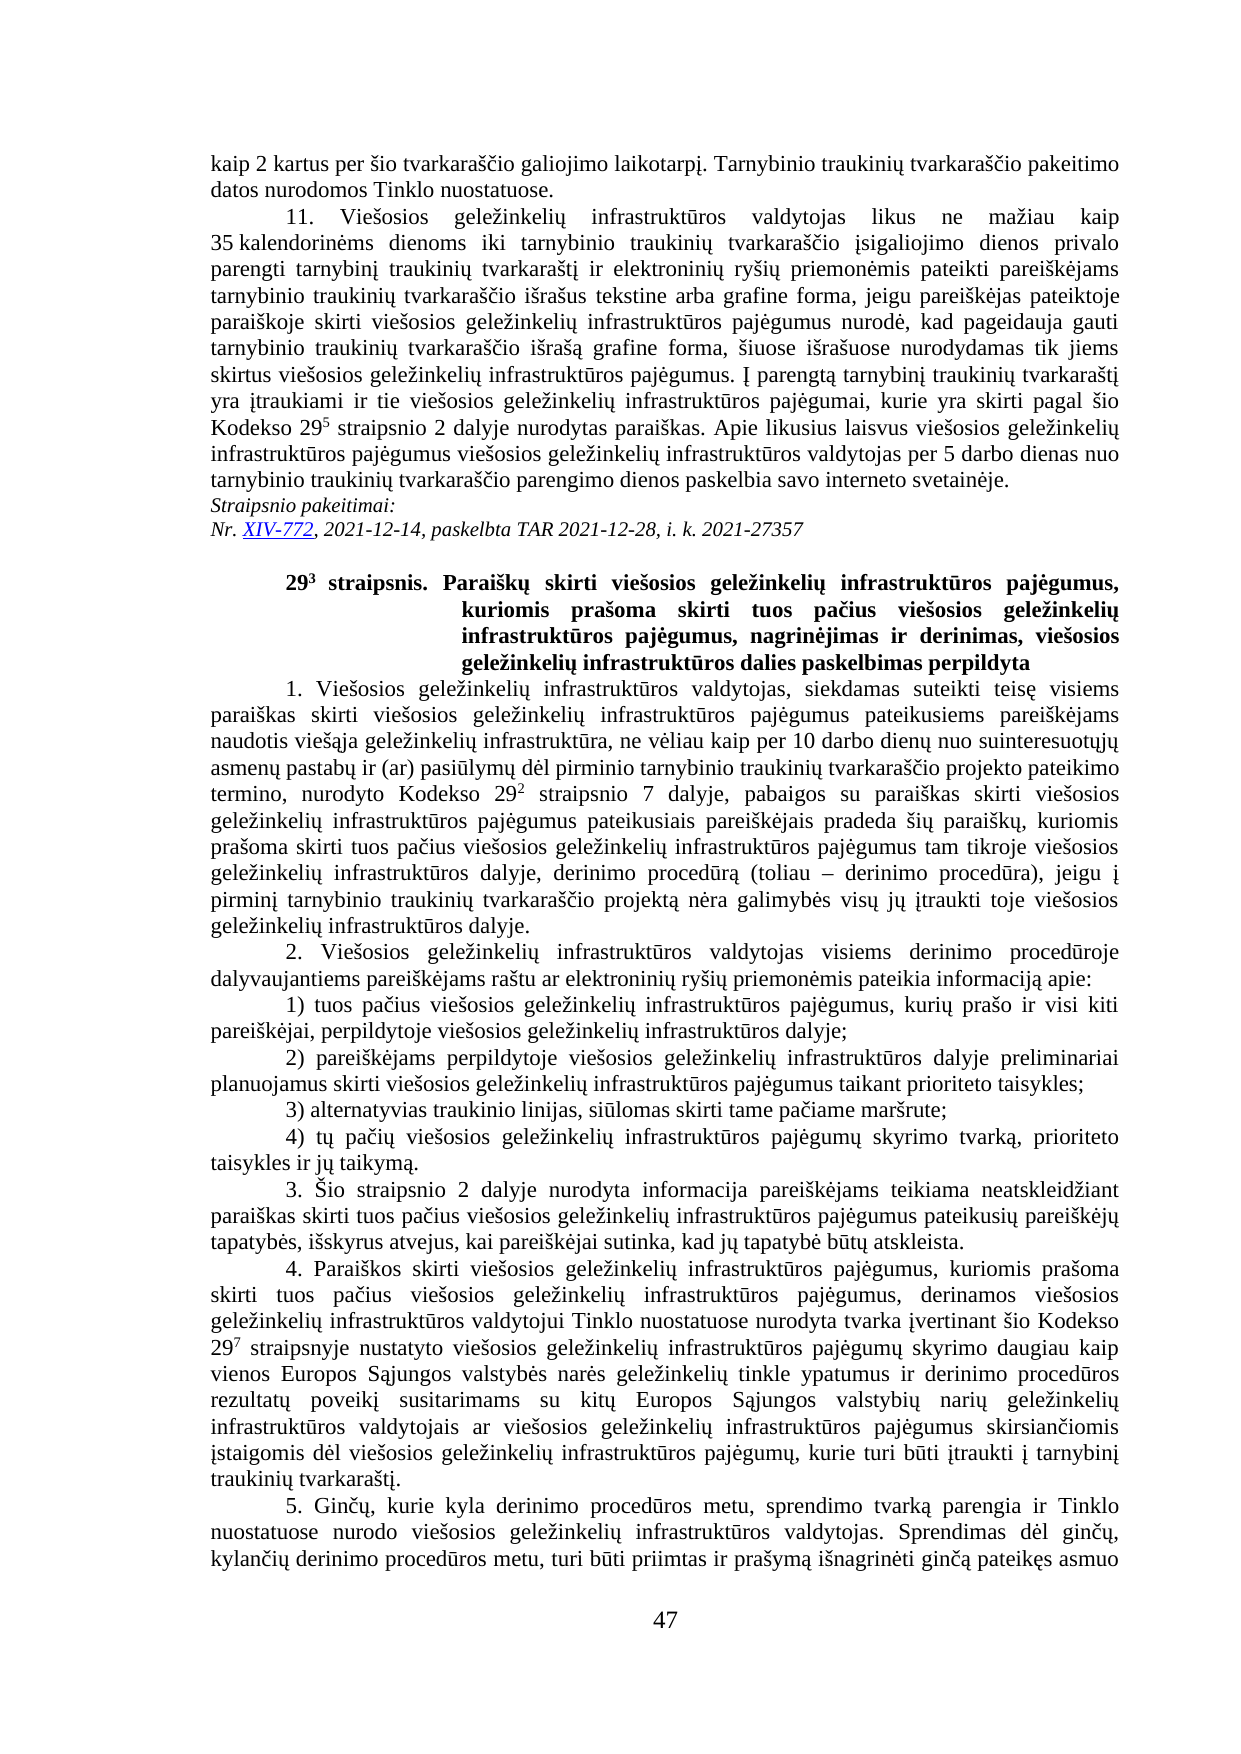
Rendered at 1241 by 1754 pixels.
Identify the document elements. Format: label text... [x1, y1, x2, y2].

text 2. Viešosios geležinkelių infrastruktūros valdytojas visiems derinimo procedūroje dalyvaujantiems pareiškėjams raštu ar elektroninių ryšių priemonėmis pateikia informaciją apie: [210, 938, 1120, 991]
text Nr. XIV-772, 2021-12-14, paskelbta TAR 2021-12-28, i. k. 2021-27357 [210, 517, 1120, 541]
text 293 straipsnis. Paraiškų skirti viešosios geležinkelių infrastruktūros pajėgumus, kuriomis prašoma skirti tuos pačius viešosios geležinkelių infrastruktūros pajėgumus, nagrinėjimas ir derinimas, viešosios geležinkelių infrastruktūros dalies paskelbimas perpildyta [285, 569, 1120, 675]
text 3. Šio straipsnio 2 dalyje nurodyta informacija pareiškėjams teikiama neatskleidžiant paraiškas skirti tuos pačius viešosios geležinkelių infrastruktūros pajėgumus pateikusių pareiškėjų tapatybės, išskyrus atvejus, kai pareiškėjai sutinka, kad jų tapatybė būtų atskleista. [210, 1176, 1120, 1255]
text 4) tų pačių viešosios geležinkelių infrastruktūros pajėgumų skyrimo tvarką, prioriteto taisykles ir jų taikymą. [210, 1123, 1120, 1176]
text 1. Viešosios geležinkelių infrastruktūros valdytojas, siekdamas suteikti teisę visiems paraiškas skirti viešosios geležinkelių infrastruktūros pajėgumus pateikusiems pareiškėjams naudotis viešąja geležinkelių infrastruktūra, ne vėliau kaip per 10 darbo dienų nuo suinteresuotųjų asmenų pastabų ir (ar) pasiūlymų dėl pirminio tarnybinio traukinių tvarkaraščio projekto pateikimo termino, nurodyto Kodekso 292 straipsnio 7 dalyje, pabaigos su paraiškas skirti viešosios geležinkelių infrastruktūros pajėgumus pateikusiais pareiškėjais pradeda šių paraiškų, kuriomis prašoma skirti tuos pačius viešosios geležinkelių infrastruktūros pajėgumus tam tikroje viešosios geležinkelių infrastruktūros dalyje, derinimo procedūrą (toliau – derinimo procedūra), jeigu į pirminį tarnybinio traukinių tvarkaraščio projektą nėra galimybės visų jų įtraukti toje viešosios geležinkelių infrastruktūros dalyje. [210, 675, 1120, 938]
text 5. Ginčų, kurie kyla derinimo procedūros metu, sprendimo tvarką parengia ir Tinklo nuostatuose nurodo viešosios geležinkelių infrastruktūros valdytojas. Sprendimas dėl ginčų, kylančių derinimo procedūros metu, turi būti priimtas ir prašymą išnagrinėti ginčą pateikęs asmuo [210, 1492, 1120, 1571]
text Straipsnio pakeitimai: [210, 493, 1120, 517]
text 4. Paraiškos skirti viešosios geležinkelių infrastruktūros pajėgumus, kuriomis prašoma skirti tuos pačius viešosios geležinkelių infrastruktūros pajėgumus, derinamos viešosios geležinkelių infrastruktūros valdytojui Tinklo nuostatuose nurodyta tvarka įvertinant šio Kodekso 297 straipsnyje nustatyto viešosios geležinkelių infrastruktūros pajėgumų skyrimo daugiau kaip vienos Europos Sąjungos valstybės narės geležinkelių tinkle ypatumus ir derinimo procedūros rezultatų poveikį susitarimams su kitų Europos Sąjungos valstybių narių geležinkelių infrastruktūros valdytojais ar viešosios geležinkelių infrastruktūros pajėgumus skirsiančiomis įstaigomis dėl viešosios geležinkelių infrastruktūros pajėgumų, kurie turi būti įtraukti į tarnybinį traukinių tvarkaraštį. [210, 1255, 1120, 1492]
text 2) pareiškėjams perpildytoje viešosios geležinkelių infrastruktūros dalyje preliminariai planuojamus skirti viešosios geležinkelių infrastruktūros pajėgumus taikant prioriteto taisykles; [210, 1044, 1120, 1097]
text 1) tuos pačius viešosios geležinkelių infrastruktūros pajėgumus, kurių prašo ir visi kiti pareiškėjai, perpildytoje viešosios geležinkelių infrastruktūros dalyje; [210, 991, 1120, 1044]
text 11. Viešosios geležinkelių infrastruktūros valdytojas likus ne mažiau kaip 35 kalendorinėms dienoms iki tarnybinio traukinių tvarkaraščio įsigaliojimo dienos privalo parengti tarnybinį traukinių tvarkaraštį ir elektroninių ryšių priemonėmis pateikti pareiškėjams tarnybinio traukinių tvarkaraščio išrašus tekstine arba grafine forma, jeigu pareiškėjas pateiktoje paraiškoje skirti viešosios geležinkelių infrastruktūros pajėgumus nurodė, kad pageidauja gauti tarnybinio traukinių tvarkaraščio išrašą grafine forma, šiuose išrašuose nurodydamas tik jiems skirtus viešosios geležinkelių infrastruktūros pajėgumus. Į parengtą tarnybinį traukinių tvarkaraštį yra įtraukiami ir tie viešosios geležinkelių infrastruktūros pajėgumai, kurie yra skirti pagal šio Kodekso 295 straipsnio 2 dalyje nurodytas paraiškas. Apie likusius laisvus viešosios geležinkelių infrastruktūros pajėgumus viešosios geležinkelių infrastruktūros valdytojas per 5 darbo dienas nuo tarnybinio traukinių tvarkaraščio parengimo dienos paskelbia savo interneto svetainėje. [210, 203, 1120, 493]
text kaip 2 kartus per šio tvarkaraščio galiojimo laikotarpį. Tarnybinio traukinių tvarkaraščio pakeitimo datos nurodomos Tinklo nuostatuose. [210, 150, 1120, 203]
text 3) alternatyvias traukinio linijas, siūlomas skirti tame pačiame maršrute; [210, 1097, 1120, 1123]
